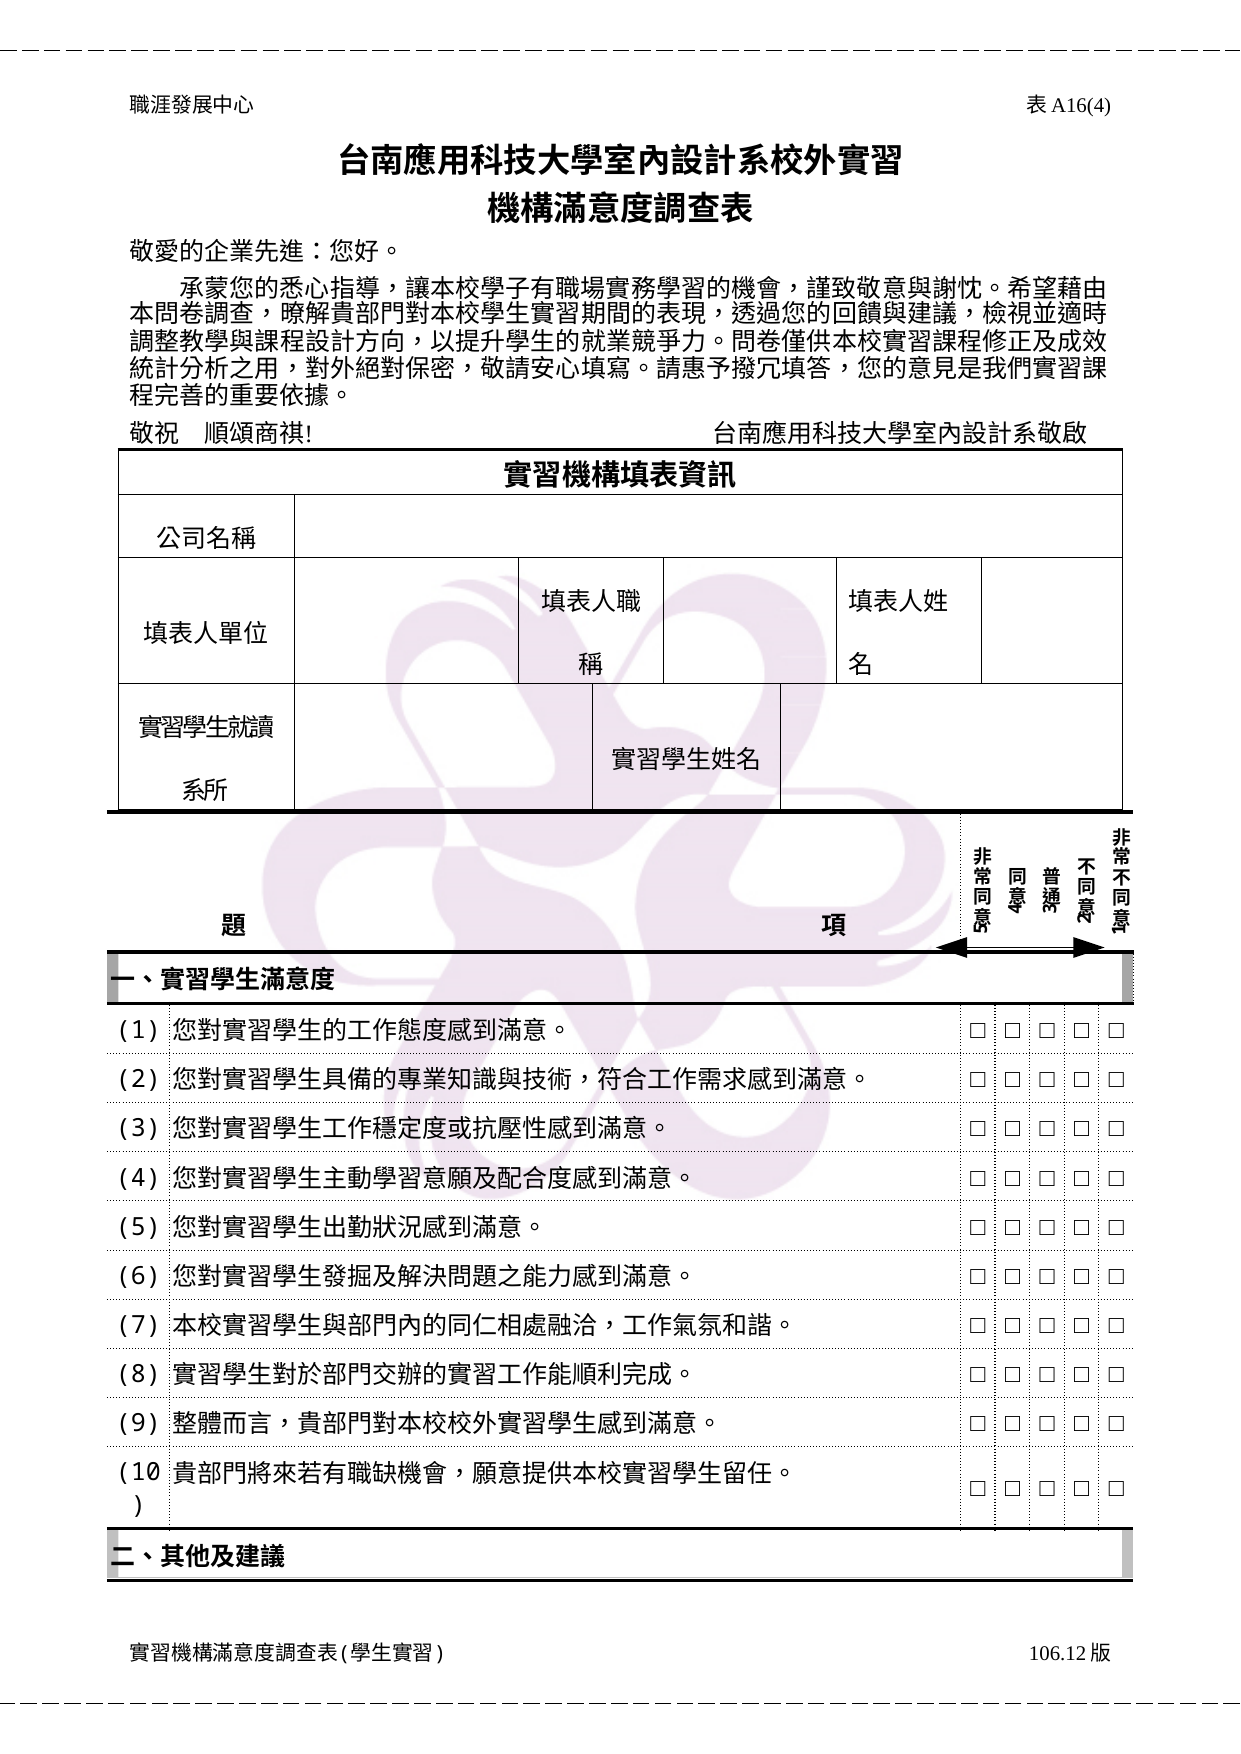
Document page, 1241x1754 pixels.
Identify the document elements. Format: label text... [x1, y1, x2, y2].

table_cell □ [1122, 1005, 1133, 1053]
table_cell □ [1122, 1250, 1133, 1299]
table_cell □ [1122, 1102, 1133, 1151]
table_cell □ [1122, 1299, 1133, 1348]
table_cell 一、實習學生滿意度 [1122, 954, 1133, 1002]
table_cell □ [1122, 1397, 1133, 1446]
table_cell □ [1122, 1151, 1133, 1200]
text 台南應用科技大學室內設計系校外實習 [118, 133, 1122, 182]
table_cell (5) [107, 1200, 118, 1249]
table_header 非常不同意1 [1122, 814, 1133, 950]
table_cell 一、實習學生滿意度 [107, 954, 118, 1002]
table_header 題 項 [107, 814, 118, 950]
table_cell (7) [107, 1299, 118, 1348]
text 機構滿意度調查表 [118, 182, 1122, 189]
table_cell (9) [107, 1397, 118, 1446]
table_cell □ [1122, 1200, 1133, 1249]
table_cell (4) [107, 1151, 118, 1200]
table_cell (2) [107, 1053, 118, 1102]
table_cell (6) [107, 1250, 118, 1299]
table_cell 二、其他及建議 [107, 1530, 1133, 1578]
table_cell □ [1122, 1053, 1133, 1102]
table_cell (1) [107, 1005, 118, 1053]
table_cell (10) [107, 1446, 118, 1527]
table_cell □ [1122, 1446, 1133, 1527]
table_cell (8) [107, 1348, 118, 1397]
table_cell (3) [107, 1102, 118, 1151]
table_cell □ [1122, 1348, 1133, 1397]
